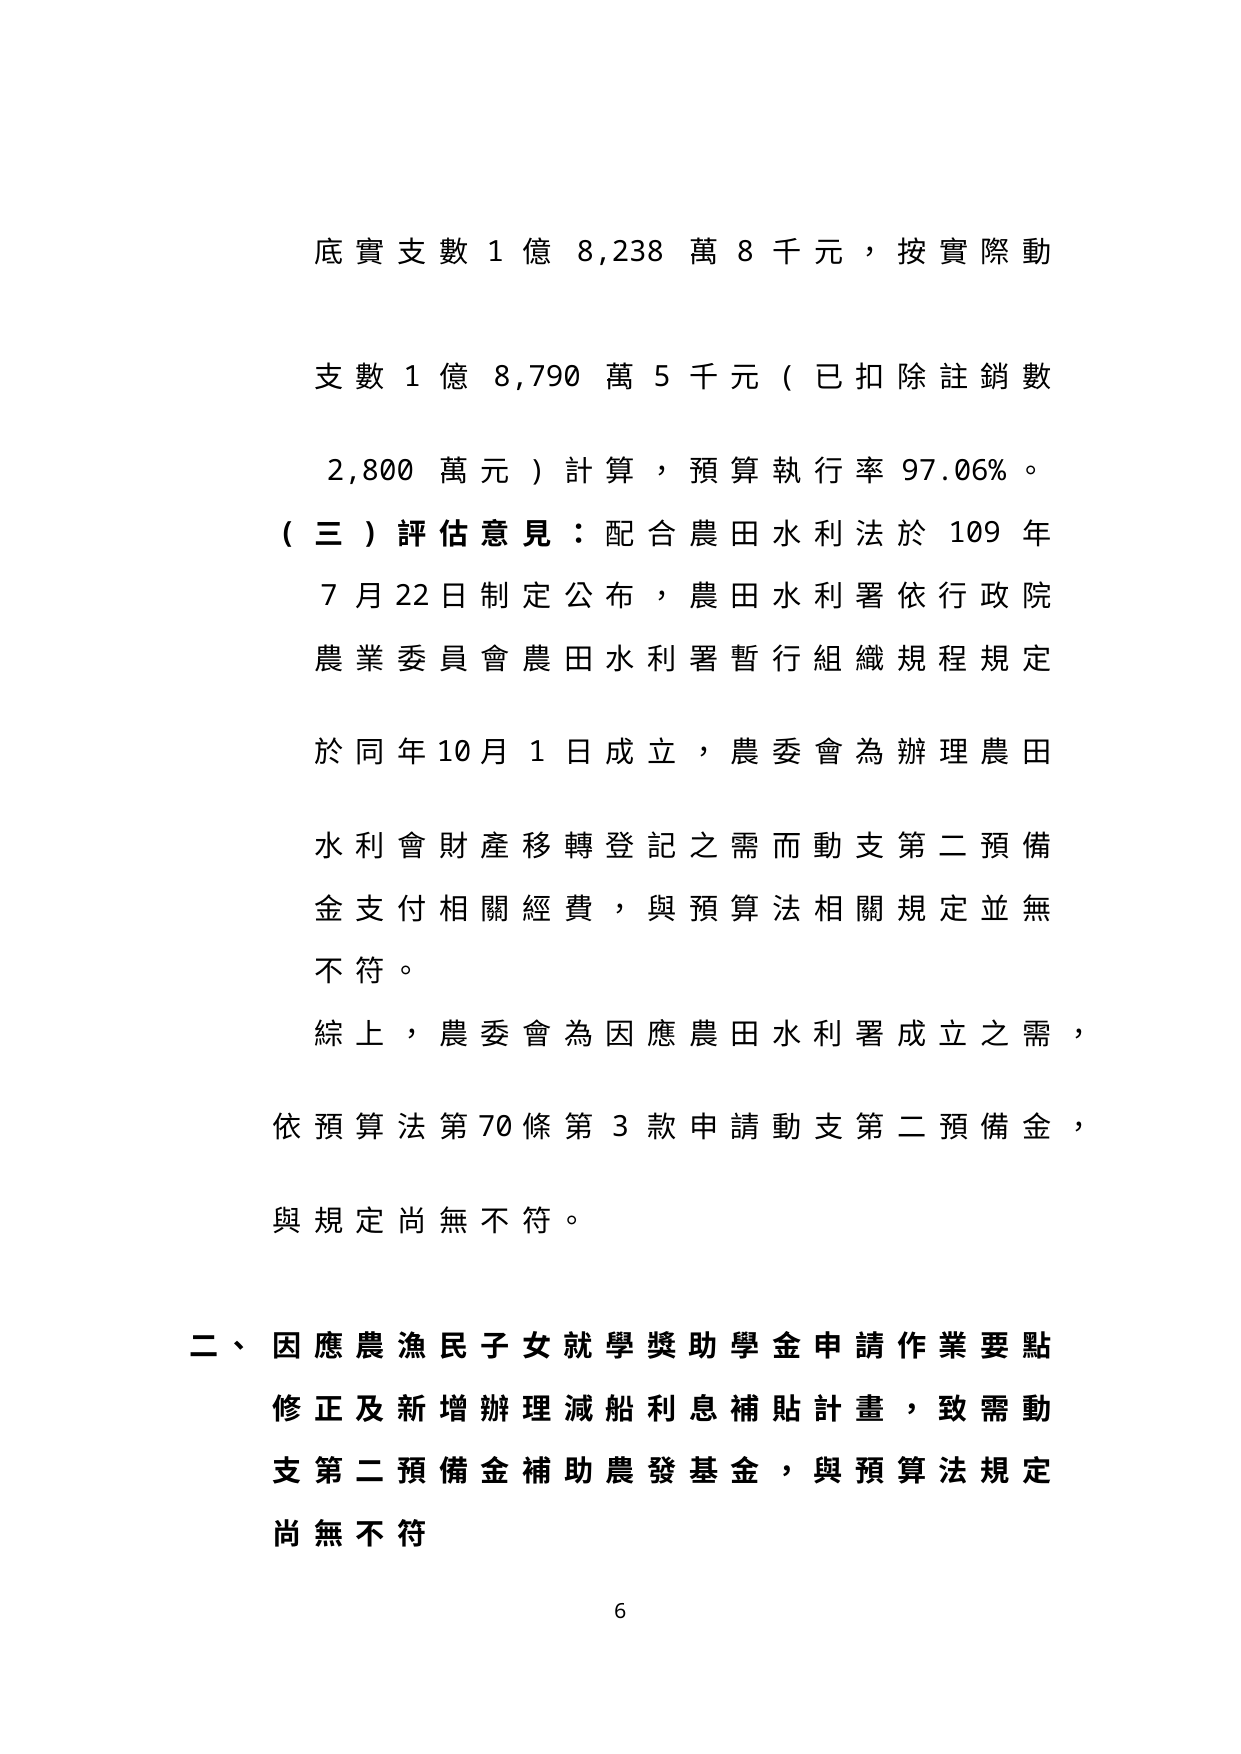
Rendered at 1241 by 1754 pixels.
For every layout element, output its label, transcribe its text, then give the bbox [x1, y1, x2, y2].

text 底實支數1億8,238萬8千元，按實際動支數1億8,790萬5千元(已扣除註銷數2,800萬元)計算，預算執行率97.06%。 [271, 177, 1058, 490]
text 二、因應農漁民子女就學獎助學金申請作業要點修正及新增辦理減船利息補貼計畫，致需動支第二預備金補助農發基金，與預算法規定尚無不符 [183, 1302, 1058, 1552]
text 綜上，農委會為因應農田水利署成立之需，依預算法第70條第3款申請動支第二預備金，與規定尚無不符。 [242, 990, 1058, 1240]
text (三)評估意見：配合農田水利法於109年7月22日制定公布，農田水利署依行政院農業委員會農田水利署暫行組織規程規定於同年10月1日成立，農委會為辦理農田水利會財產移轉登記之需而動支第二預備金支付相關經費，與預算法相關規定並無不符。 [242, 490, 1058, 990]
